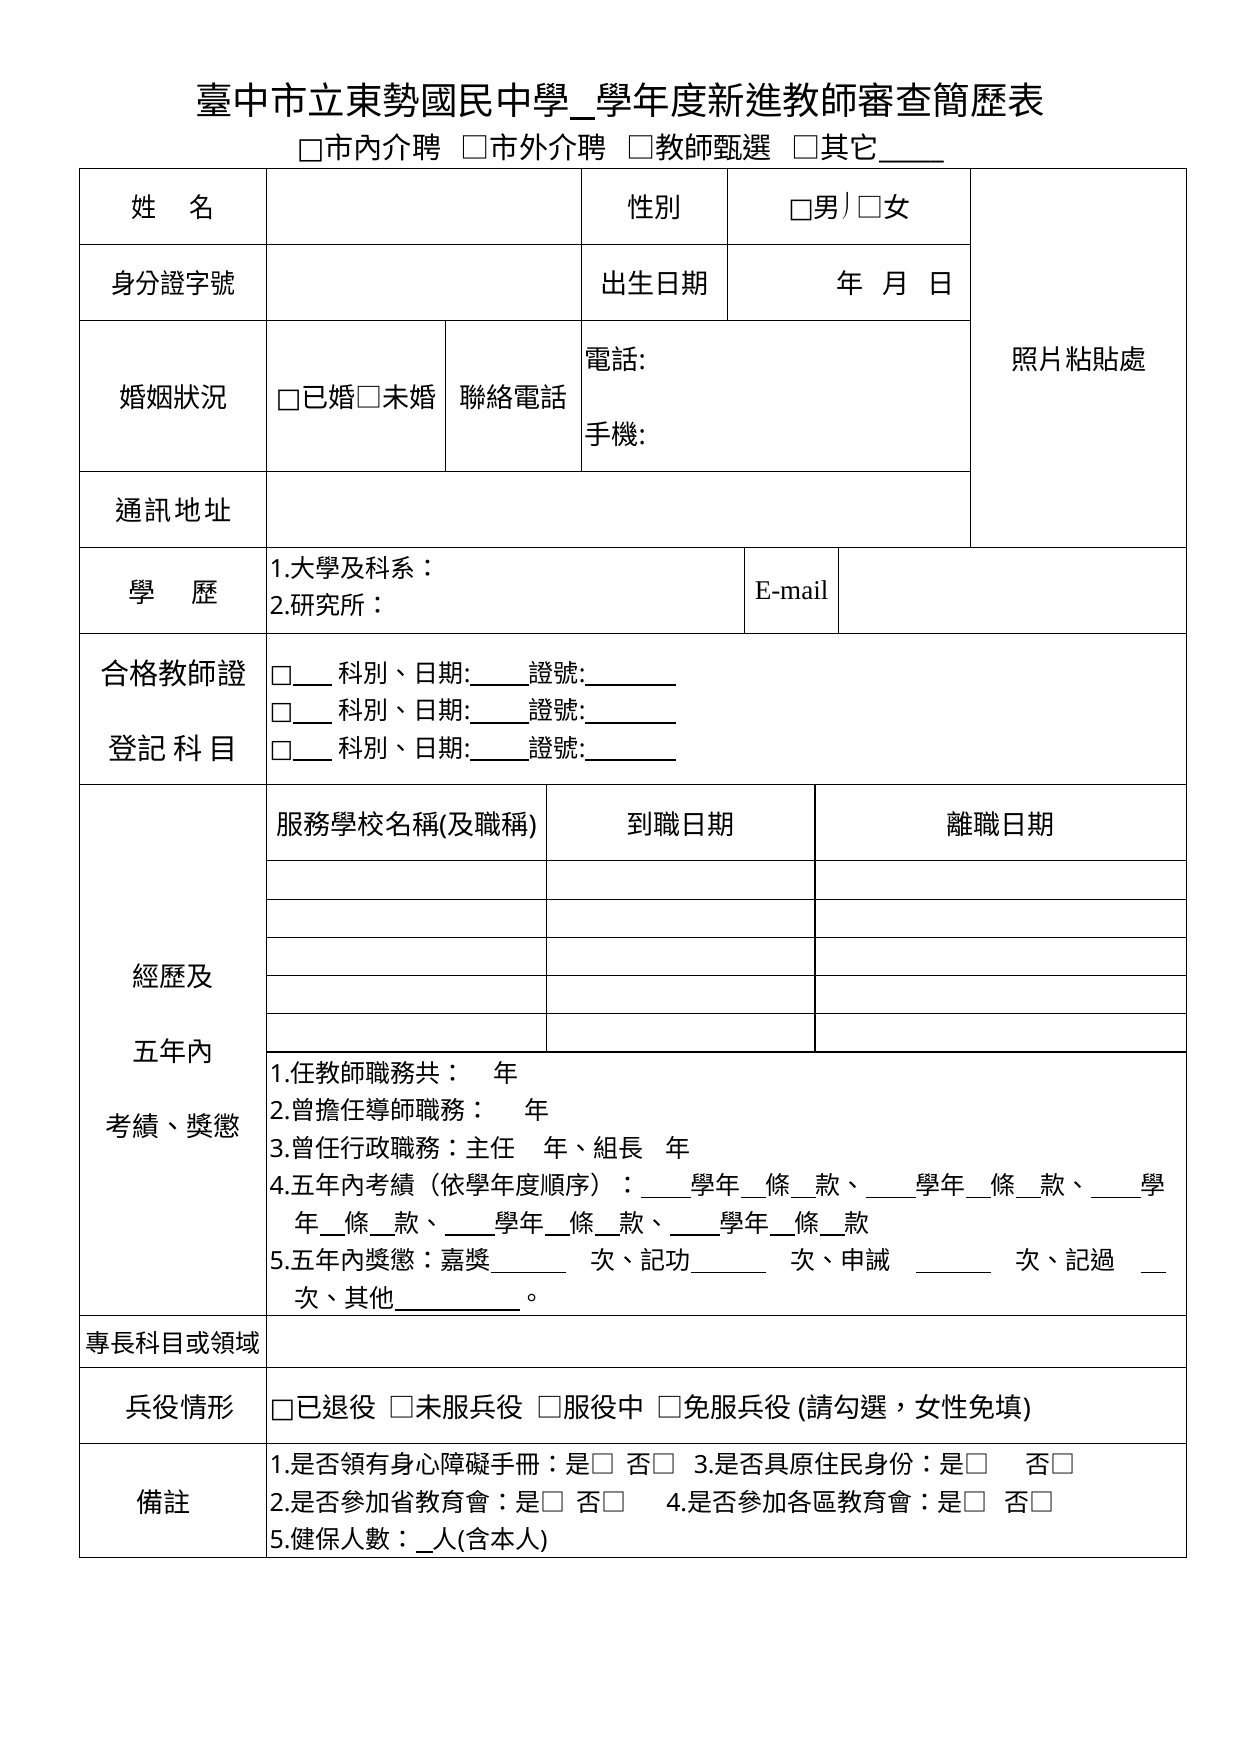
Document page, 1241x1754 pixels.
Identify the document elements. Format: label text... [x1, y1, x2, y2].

table_header 姓 名 [80, 169, 266, 243]
table_header [267, 169, 581, 243]
text 臺中市立東勢國民中學 學年度新進教師審查簡歷表 [89, 71, 1152, 125]
table_cell [267, 1316, 1186, 1367]
table_cell 1.大學及科系： 2.研究所： [267, 548, 744, 633]
table_cell [547, 976, 814, 1013]
table_cell [816, 1014, 1186, 1051]
table_cell 身分證字號 [80, 245, 266, 319]
table_cell 學歷 [80, 548, 266, 633]
table_cell 通訊地址 [80, 472, 266, 547]
table_header □男 □女 [728, 169, 970, 243]
table_cell [816, 861, 1186, 898]
table_cell 經歷及 五年內 考績、獎懲 [80, 785, 266, 1315]
table_cell [547, 1014, 814, 1051]
table_cell [267, 1014, 546, 1051]
table_cell [267, 472, 970, 547]
table_cell □已婚□未婚 [267, 321, 445, 471]
table_cell [267, 245, 581, 319]
table_cell [547, 861, 814, 898]
table_cell [267, 900, 546, 937]
table_cell 1.是否領有身心障礙手冊：是□ 否□ 3.是否具原住民身份：是□ 否□ 2.是否參加省教育會：是□ 否□ 4.是否參加各區教育會：是□ 否□ 5.健保人數： 人(含本人) [267, 1444, 1186, 1557]
text □市內介聘 □市外介聘 □教師甄選 □其它_____ [89, 125, 1152, 167]
table_cell 兵役情形 [80, 1368, 266, 1443]
table_cell □ 科別、日期: 證號: □ 科別、日期: 證號: □ 科別、日期: 證號: [267, 634, 1186, 784]
table_cell 專長科目或領域 [80, 1316, 266, 1367]
table_cell [267, 976, 546, 1013]
table_cell 出生日期 [582, 245, 727, 319]
table_header 照片粘貼處 [971, 169, 1186, 547]
table_cell 合格教師證 登記 科 目 [80, 634, 266, 784]
table_cell [547, 900, 814, 937]
table_cell 到職日期 [547, 785, 814, 860]
table_cell [816, 976, 1186, 1013]
table_cell [547, 938, 814, 975]
table_cell [267, 861, 546, 898]
table_header 性別 [582, 169, 727, 243]
table_cell 備註 [80, 1444, 266, 1557]
table_cell 1.任教師職務共： 年 2.曾擔任導師職務： 年 3.曾任行政職務：主任 年、組長 年 4.五年內考績（依學年度順序）： 學年 條 款、 學年 條 款、 學年 條 款、 學年 條 款、 學年 條 款 5.五年內獎懲：嘉獎 次、記功 次、申誡 次、記過 次、其他 。 [267, 1053, 1186, 1315]
table_cell 年 月 日 [728, 245, 970, 319]
table_cell [267, 938, 546, 975]
table_cell 離職日期 [816, 785, 1186, 860]
table_cell 婚姻狀況 [80, 321, 266, 471]
table_cell 聯絡電話 [446, 321, 581, 471]
table_cell 電話: 手機: [582, 321, 970, 471]
table_cell [839, 548, 1186, 633]
table_cell E-mail [745, 548, 838, 633]
table_cell 服務學校名稱(及職稱) [267, 785, 546, 860]
table_cell □已退役 □未服兵役 □服役中 □免服兵役 (請勾選，女性免填) [267, 1368, 1186, 1443]
table_cell [816, 938, 1186, 975]
table_cell [816, 900, 1186, 937]
